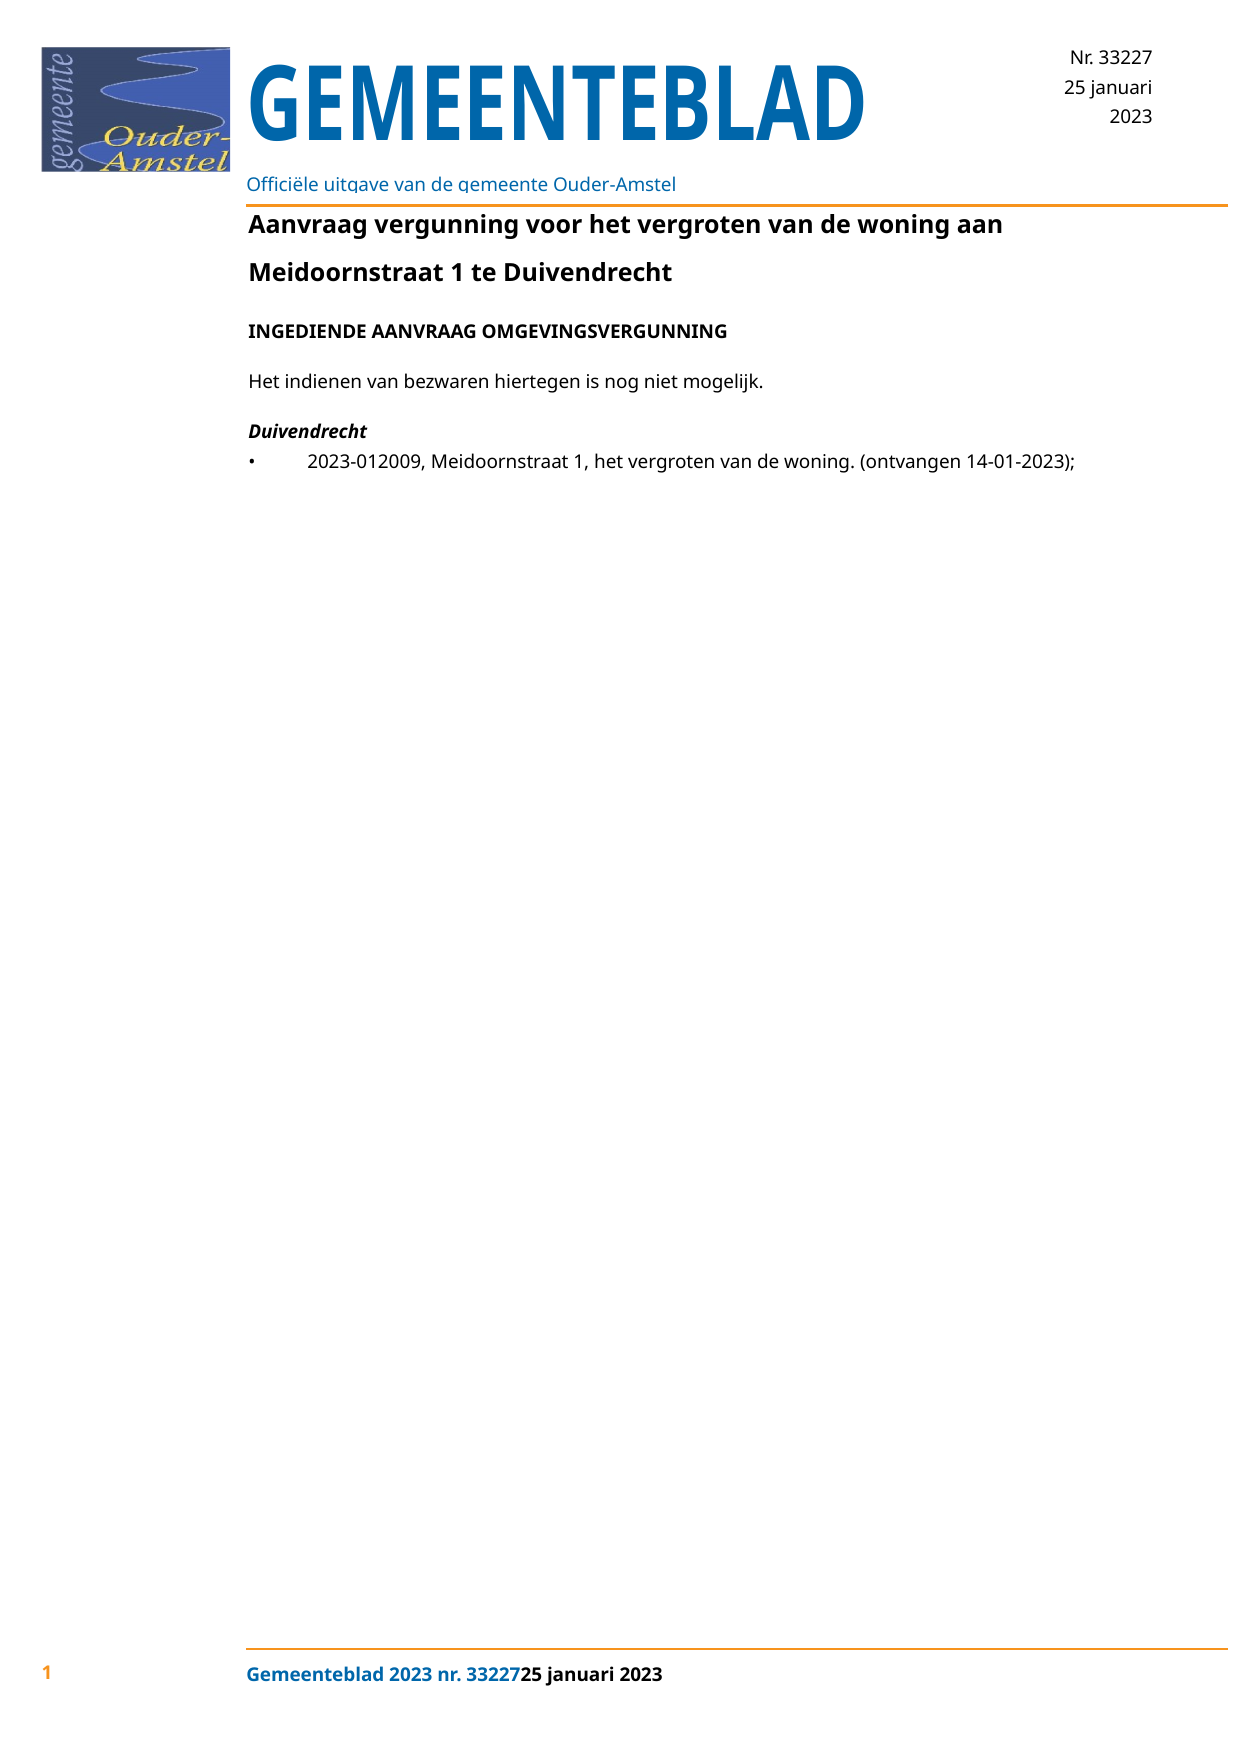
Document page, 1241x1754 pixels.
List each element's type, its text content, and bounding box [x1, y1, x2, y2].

text INGEDIENDE AANVRAAG OMGEVINGSVERGUNNING [248, 318, 1152, 344]
text Duivendrecht [248, 419, 1152, 444]
text Aanvraag vergunning voor het vergroten van de woning aan Meidoornstraat 1 te Duivendrecht [248, 207, 1152, 288]
picture [41, 47, 231, 172]
list 2023-012009, Meidoornstraat 1, het vergroten van de woning. (ontvangen 14-01-2023); [248, 448, 1152, 474]
text Het indienen van bezwaren hiertegen is nog niet mogelijk. [248, 368, 1152, 394]
